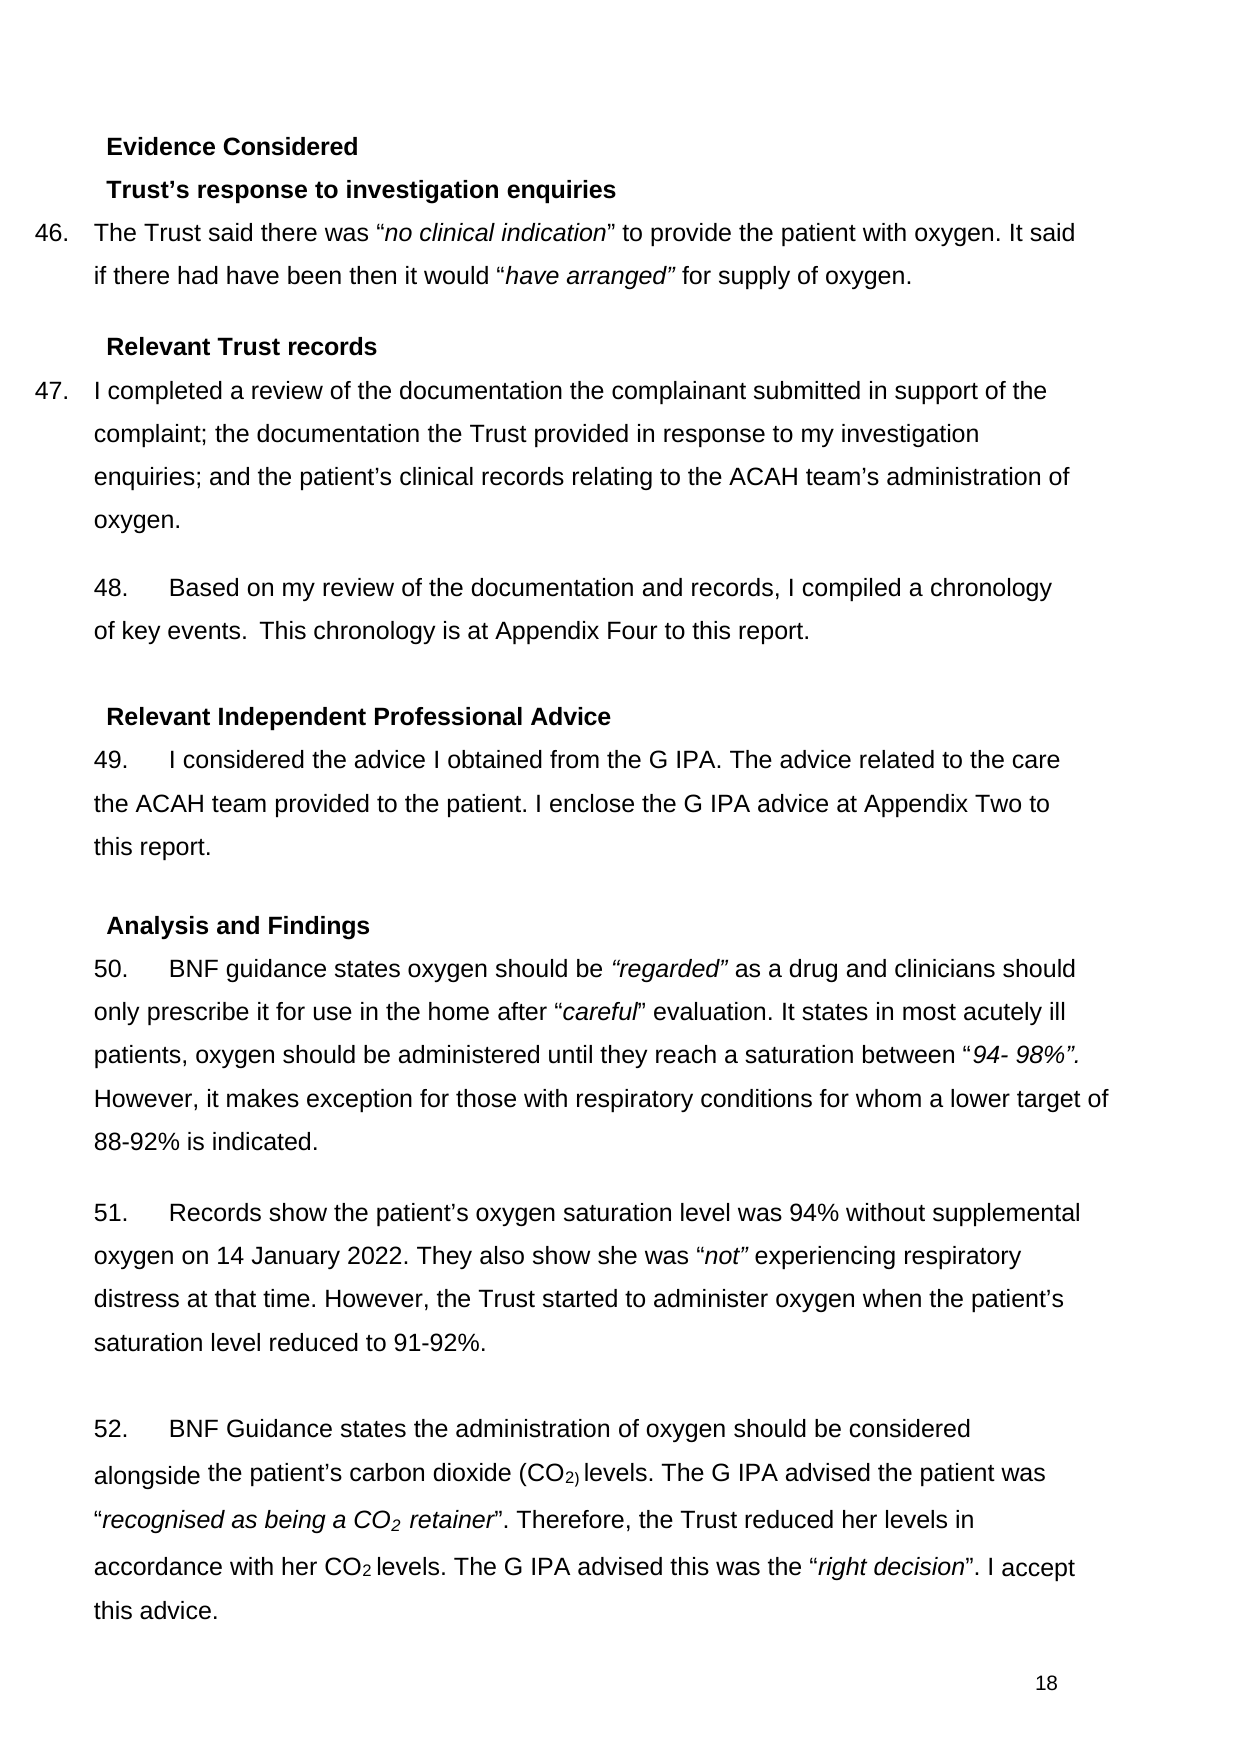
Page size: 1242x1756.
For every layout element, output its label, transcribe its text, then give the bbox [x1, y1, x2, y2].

subtitle Relevant Trust records [106, 332, 1212, 361]
text Trust’s response to investigation enquiries [106, 175, 1212, 204]
list The Trust said there was “no clinical indication” to provide the patient with oxygen. It said if there had have been then it would “have arranged” for supply of oxygen. [34, 218, 1091, 289]
list I completed a review of the documentation the complainant submitted in support of the complaint; the documentation the Trust provided in response to my investigation enquiries; and the patient’s clinical records relating to the ACAH team’s administration of oxygen. [34, 376, 1090, 534]
subtitle Relevant Independent Professional Advice [106, 702, 1212, 731]
list Records show the patient’s oxygen saturation level was 94% without supplemental oxygen on 14 January 2022. They also show she was “not” experiencing respiratory distress at that time. However, the Trust started to administer oxygen when the patient’s saturation level reduced to 91-92%. [94, 1198, 1089, 1356]
list Based on my review of the documentation and records, I compiled a chronology of key events. This chronology is at Appendix Four to this report. [94, 573, 1073, 645]
subtitle Analysis and Findings [106, 911, 1212, 940]
list BNF Guidance states the administration of oxygen should be considered alongside the patient’s carbon dioxide (CO2) levels. The G IPA advised the patient was “recognised as being a CO2 retainer”. Therefore, the Trust reduced her levels in accordance with her CO2 levels. The G IPA advised this was the “right decision”. I accept this advice. [94, 1414, 1078, 1625]
list BNF guidance states oxygen should be “regarded” as a drug and clinicians should only prescribe it for use in the home after “careful” evaluation. It states in most acutely ill patients, oxygen should be administered until they reach a saturation between “94- 98%”. However, it makes exception for those with respiratory conditions for whom a lower target of 88-92% is indicated. [94, 954, 1114, 1155]
list I considered the advice I obtained from the G IPA. The advice related to the care the ACAH team provided to the patient. I enclose the G IPA advice at Appendix Two to this report. [94, 745, 1096, 860]
subtitle Evidence Considered [106, 132, 1212, 161]
